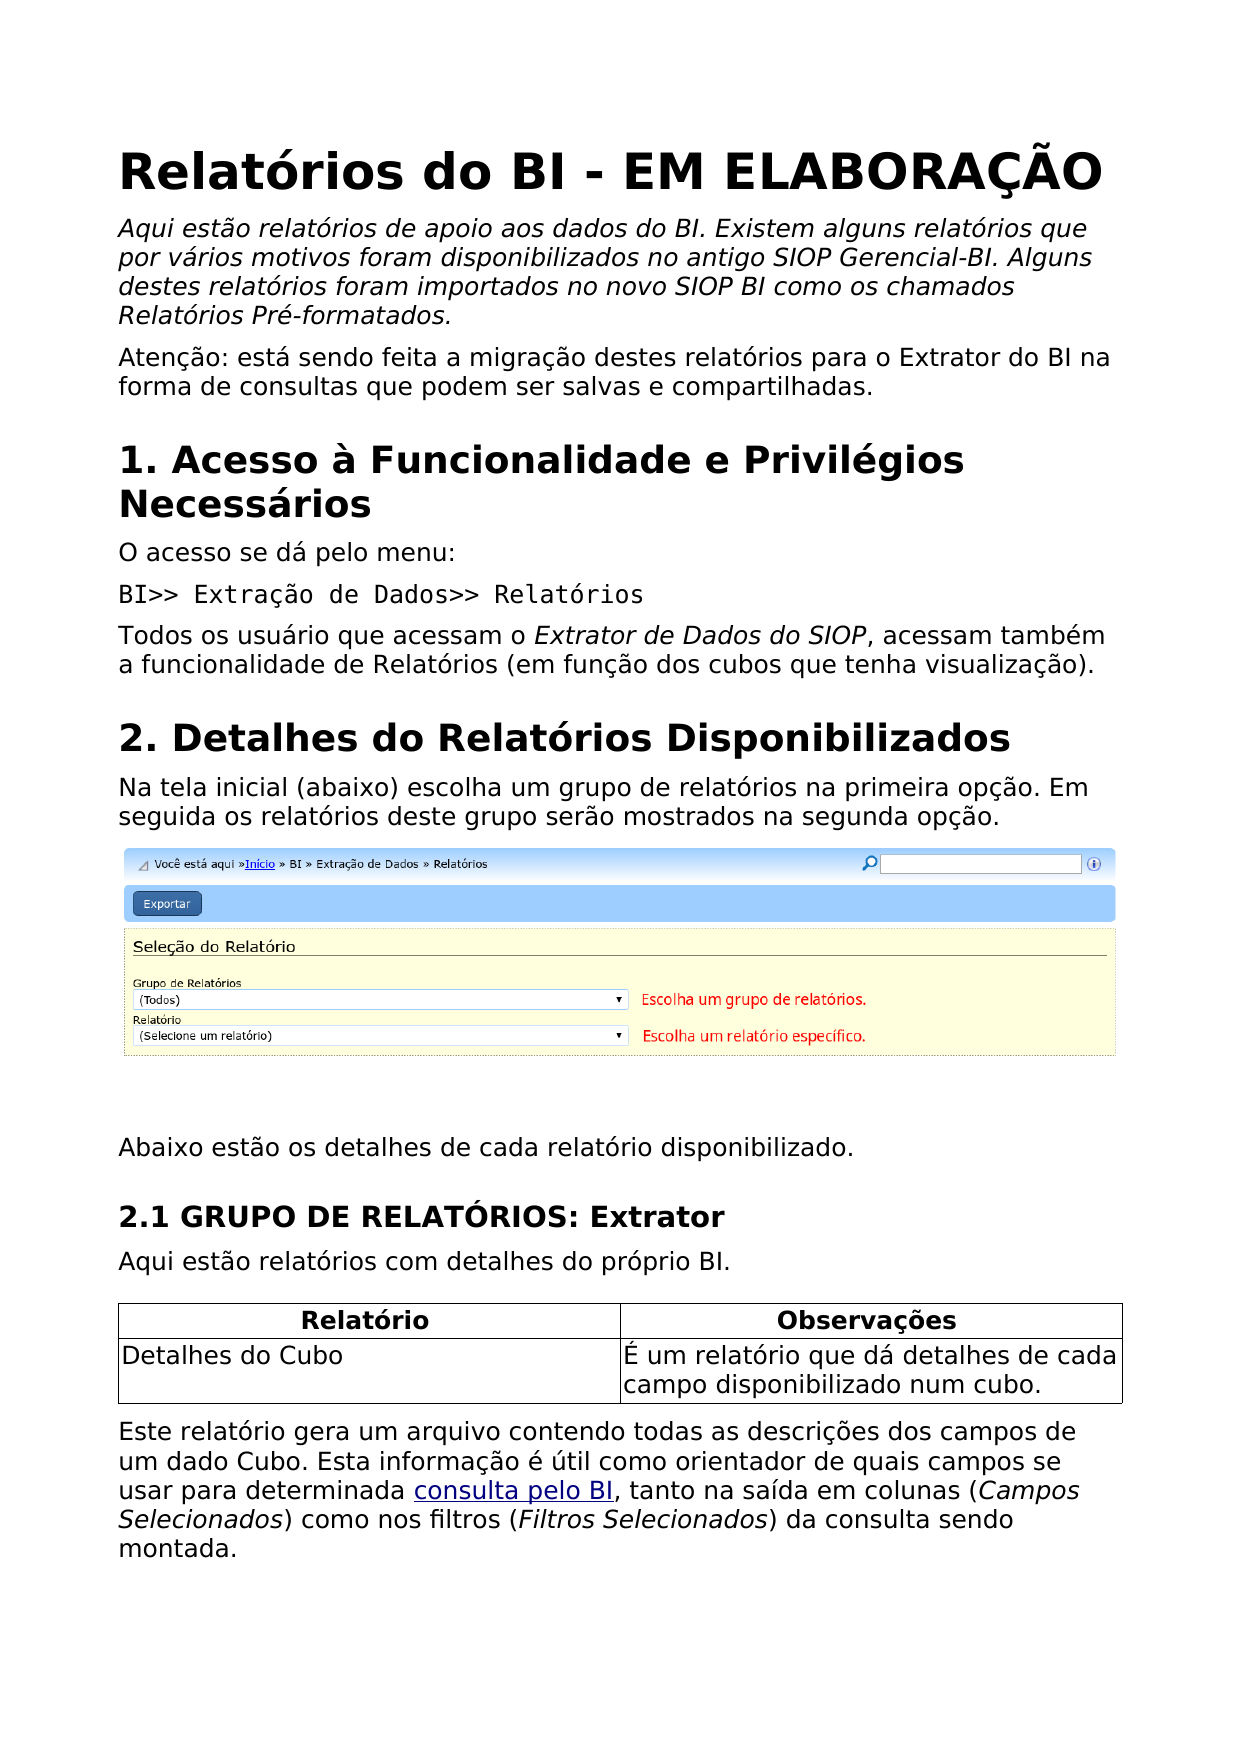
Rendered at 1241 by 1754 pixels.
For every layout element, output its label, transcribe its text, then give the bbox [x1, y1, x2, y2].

text Atenção: está sendo feita a migração destes relatórios para o Extrator do BI na forma de consultas que podem ser salvas e compartilhadas. [118, 343, 1122, 401]
text O acesso se dá pelo menu: [118, 539, 1122, 568]
text Aqui estão relatórios de apoio aos dados do BI. Existem alguns relatórios que por vários motivos foram disponibilizados no antigo SIOP Gerencial-BI. Alguns destes relatórios foram importados no novo SIOP BI como os chamados Relatórios Pré-formatados. [118, 214, 1122, 331]
subtitle 1. Acesso à Funcionalidade e Privilégios Necessários [118, 439, 1122, 526]
subtitle Relatórios do BI - EM ELABORAÇÃO [118, 143, 1122, 201]
text Todos os usuário que acessam o Extrator de Dados do SIOP, acessam também a funcionalidade de Relatórios (em função dos cubos que tenha visualização). [118, 621, 1122, 679]
subtitle 2. Detalhes do Relatórios Disponibilizados [118, 717, 1122, 761]
text Este relatório gera um arquivo contendo todas as descrições dos campos de um dado Cubo. Esta informação é útil como orientador de quais campos se usar para determinada consulta pelo BI, tanto na saída em colunas (Campos Selecionados) como nos filtros (Filtros Selecionados) da consulta sendo montada. [118, 1417, 1122, 1563]
text Aqui estão relatórios com detalhes do próprio BI. [118, 1247, 1122, 1276]
text Na tela inicial (abaixo) escolha um grupo de relatórios na primeira opção. Em seguida os relatórios deste grupo serão mostrados na segunda opção. [118, 773, 1122, 832]
text BI>> Extração de Dados>> Relatórios [118, 580, 1122, 609]
subtitle 2.1 GRUPO DE RELATÓRIOS: Extrator [118, 1200, 1122, 1234]
table_header Relatório [119, 1304, 620, 1338]
table_cell É um relatório que dá detalhes de cada campo disponibilizado num cubo. [621, 1339, 1122, 1403]
picture [118, 844, 1123, 1092]
table_header Observações [621, 1304, 1122, 1338]
table_cell Detalhes do Cubo [119, 1339, 620, 1403]
text Abaixo estão os detalhes de cada relatório disponibilizado. [118, 1134, 1122, 1163]
